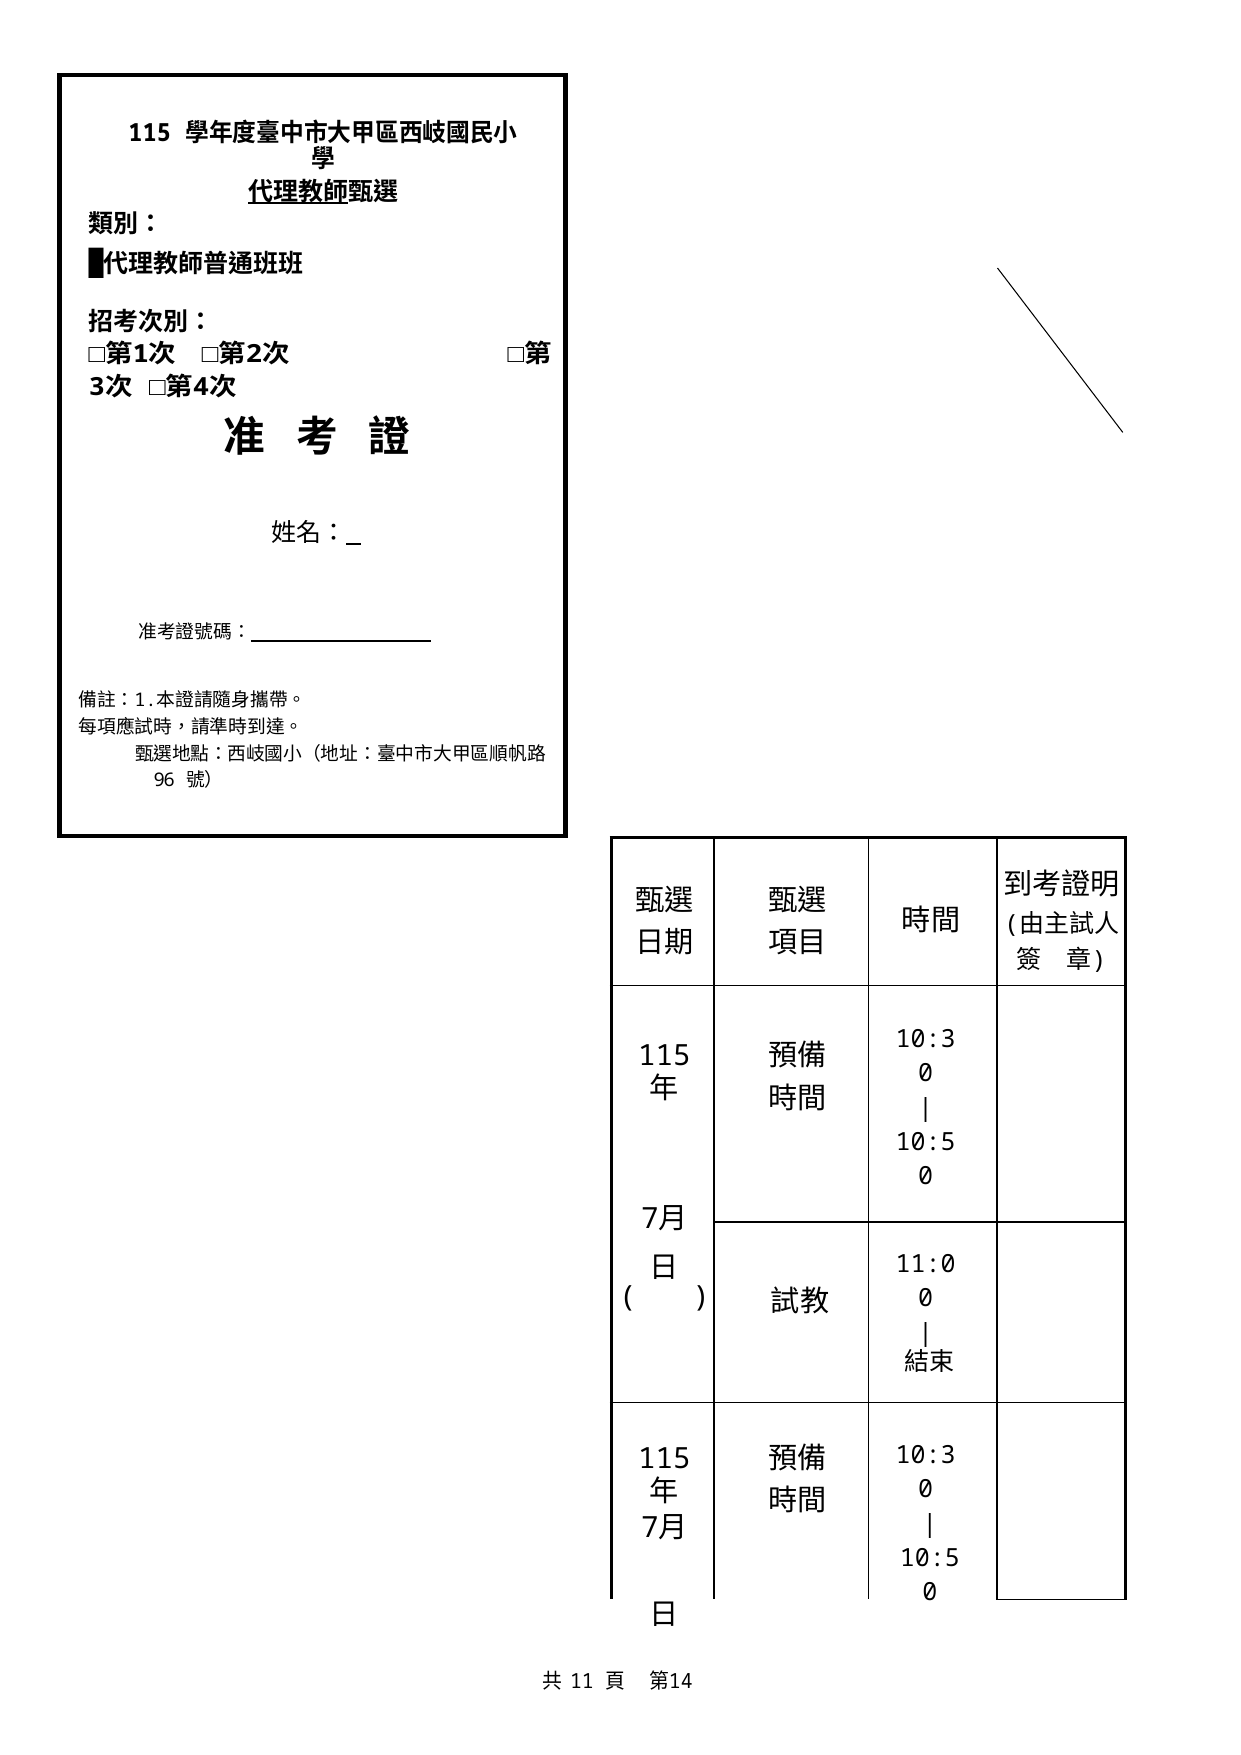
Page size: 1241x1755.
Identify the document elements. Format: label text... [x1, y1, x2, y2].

table_cell [869, 1191, 996, 1221]
table_cell [998, 1223, 1124, 1402]
table_cell [715, 1348, 868, 1402]
table_header 時間 [869, 839, 996, 985]
table_cell [613, 1348, 713, 1402]
table_cell 預備時間 [715, 1403, 868, 1599]
table_cell [998, 1403, 1124, 1599]
table_cell [869, 1223, 996, 1238]
table_cell 試教 [715, 1239, 868, 1348]
table_cell 預備時間 [715, 986, 868, 1191]
table_cell 10:30 | 10:50 [869, 1403, 996, 1599]
table_cell 日 ( ) [613, 1239, 713, 1348]
table_cell [998, 986, 1124, 1221]
table_header 甄選日期 [613, 839, 713, 985]
table_cell 10:30 | 10:50 [869, 986, 996, 1191]
table_cell [715, 1223, 868, 1238]
table_cell 結束 [869, 1348, 996, 1402]
table_header 甄選項目 [715, 839, 868, 985]
table_cell 115 年 7月 日 ( ) [613, 1403, 713, 1599]
table_cell 7月 [613, 1191, 713, 1238]
table_cell 115 年 [613, 986, 713, 1191]
table_cell 11:00 | [869, 1239, 996, 1348]
table_header 到考證明(由主試人簽 章) [998, 839, 1124, 985]
table_cell [715, 1191, 868, 1221]
